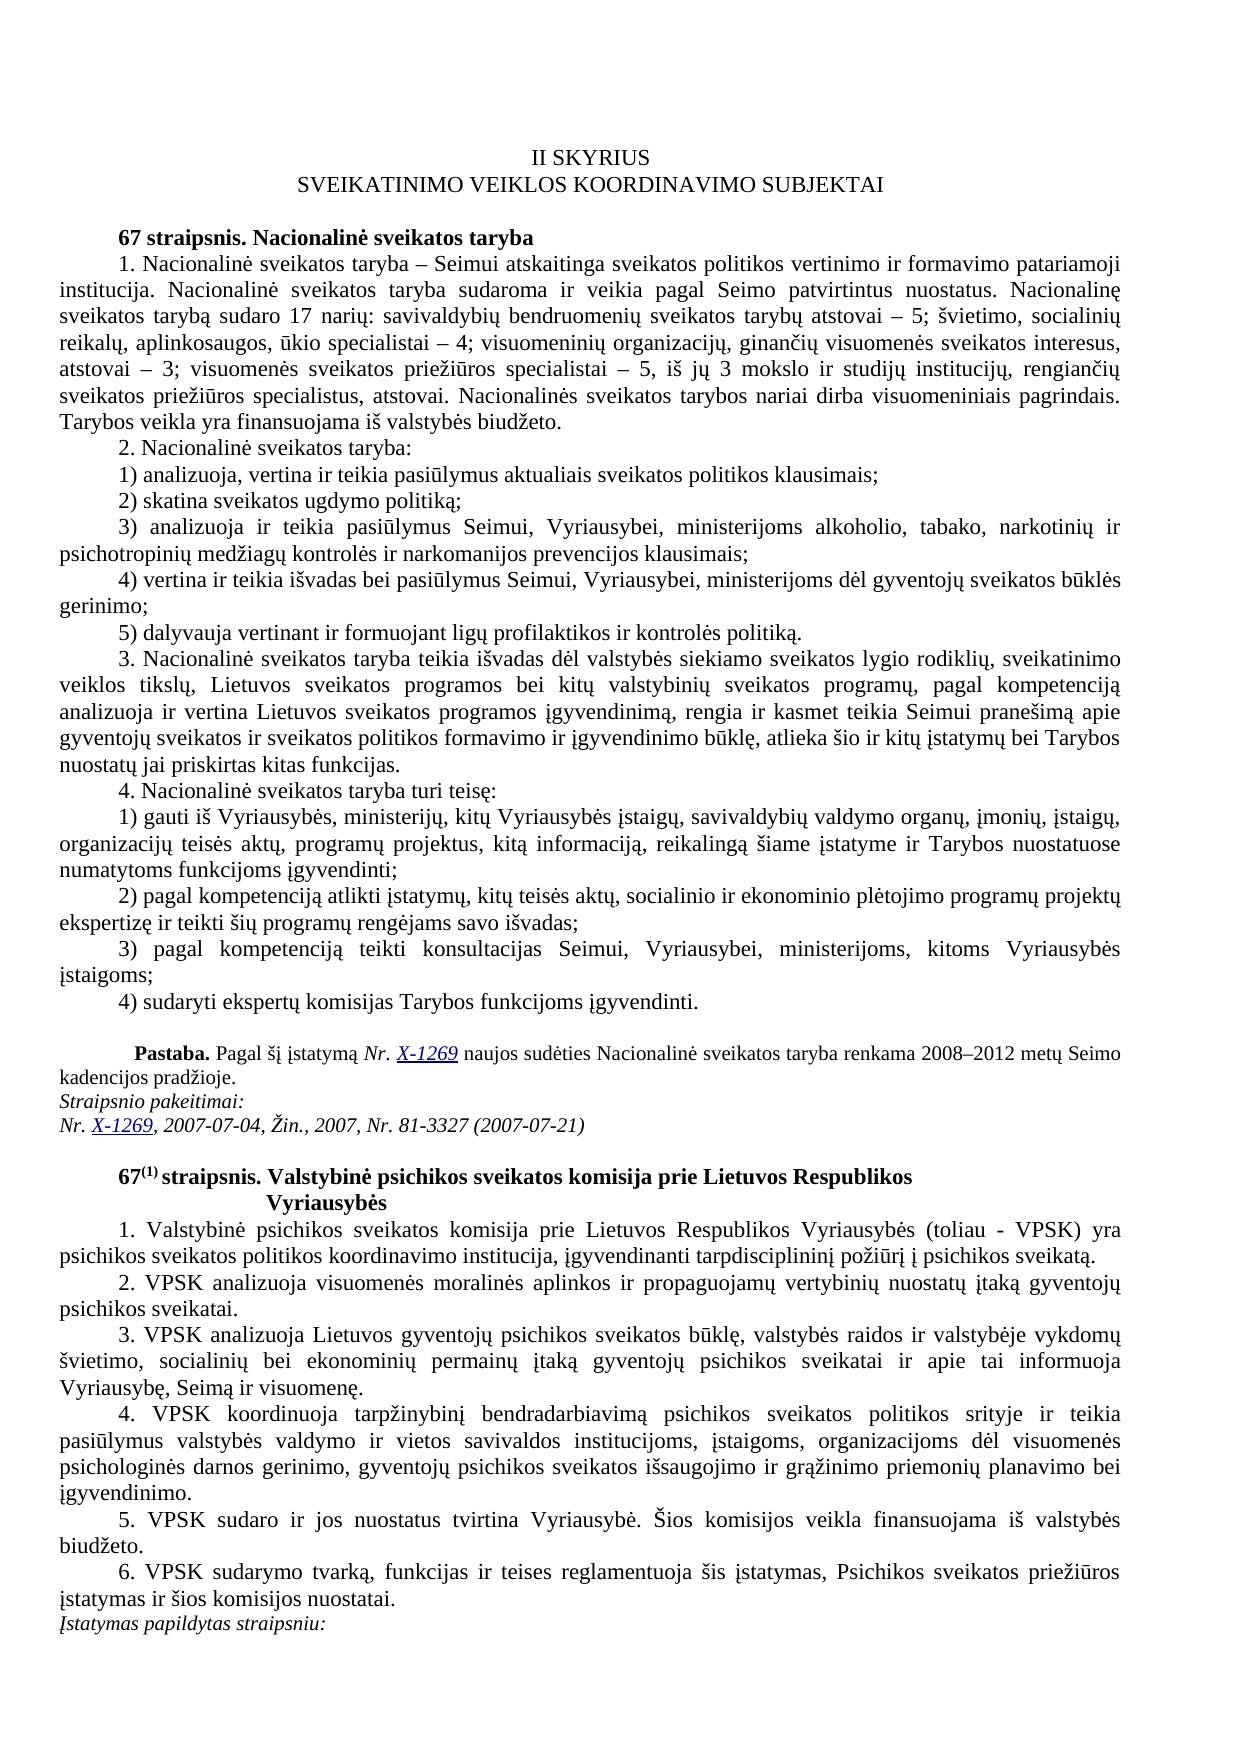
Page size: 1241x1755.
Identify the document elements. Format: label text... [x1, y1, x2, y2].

text 1) gauti iš Vyriausybės, ministerijų, kitų Vyriausybės įstaigų, savivaldybių valdymo organų, įmonių, įstaigų, organizacijų teisės aktų, programų projektus, kitą informaciją, reikalingą šiame įstatyme ir Tarybos nuostatuose numatytoms funkcijoms įgyvendinti; [59, 803, 1122, 882]
text 4) vertina ir teikia išvadas bei pasiūlymus Seimui, Vyriausybei, ministerijoms dėl gyventojų sveikatos būklės gerinimo; [59, 566, 1122, 619]
text 67(1) straipsnis. Valstybinė psichikos sveikatos komisija prie Lietuvos Respublikos [59, 1163, 1122, 1189]
text 1. Nacionalinė sveikatos taryba – Seimui atskaitinga sveikatos politikos vertinimo ir formavimo patariamoji institucija. Nacionalinė sveikatos taryba sudaroma ir veikia pagal Seimo patvirtintus nuostatus. Nacionalinę sveikatos tarybą sudaro 17 narių: savivaldybių bendruomenių sveikatos tarybų atstovai – 5; švietimo, socialinių reikalų, aplinkosaugos, ūkio specialistai – 4; visuomeninių organizacijų, ginančių visuomenės sveikatos interesus, atstovai – 3; visuomenės sveikatos priežiūros specialistai – 5, iš jų 3 mokslo ir studijų institucijų, rengiančių sveikatos priežiūros specialistus, atstovai. Nacionalinės sveikatos tarybos nariai dirba visuomeniniais pagrindais. Tarybos veikla yra finansuojama iš valstybės biudžeto. [59, 250, 1122, 434]
text 3) analizuoja ir teikia pasiūlymus Seimui, Vyriausybei, ministerijoms alkoholio, tabako, narkotinių ir psichotropinių medžiagų kontrolės ir narkomanijos prevencijos klausimais; [59, 513, 1122, 566]
text Straipsnio pakeitimai: [59, 1089, 1122, 1113]
text 3) pagal kompetenciją teikti konsultacijas Seimui, Vyriausybei, ministerijoms, kitoms Vyriausybės įstaigoms; [59, 935, 1122, 988]
text 1. Valstybinė psichikos sveikatos komisija prie Lietuvos Respublikos Vyriausybės (toliau - VPSK) yra psichikos sveikatos politikos koordinavimo institucija, įgyvendinanti tarpdisciplininį požiūrį į psichikos sveikatą. [59, 1216, 1122, 1268]
text Įstatymas papildytas straipsniu: [59, 1611, 1122, 1635]
text SVEIKATINIMO VEIKLOS KOORDINAVIMO SUBJEKTAI [59, 171, 1122, 197]
text 3. Nacionalinė sveikatos taryba teikia išvadas dėl valstybės siekiamo sveikatos lygio rodiklių, sveikatinimo veiklos tikslų, Lietuvos sveikatos programos bei kitų valstybinių sveikatos programų, pagal kompetenciją analizuoja ir vertina Lietuvos sveikatos programos įgyvendinimą, rengia ir kasmet teikia Seimui pranešimą apie gyventojų sveikatos ir sveikatos politikos formavimo ir įgyvendinimo būklę, atlieka šio ir kitų įstatymų bei Tarybos nuostatų jai priskirtas kitas funkcijas. [59, 645, 1122, 777]
text Vyriausybės [59, 1189, 1122, 1216]
text 5) dalyvauja vertinant ir formuojant ligų profilaktikos ir kontrolės politiką. [59, 619, 1122, 645]
text 1) analizuoja, vertina ir teikia pasiūlymus aktualiais sveikatos politikos klausimais; [59, 461, 1122, 487]
text 4) sudaryti ekspertų komisijas Tarybos funkcijoms įgyvendinti. [59, 988, 1122, 1014]
text 3. VPSK analizuoja Lietuvos gyventojų psichikos sveikatos būklę, valstybės raidos ir valstybėje vykdomų švietimo, socialinių bei ekonominių permainų įtaką gyventojų psichikos sveikatai ir apie tai informuoja Vyriausybę, Seimą ir visuomenę. [59, 1321, 1122, 1400]
text Nr. X-1269, 2007-07-04, Žin., 2007, Nr. 81-3327 (2007-07-21) [59, 1113, 1122, 1137]
text 4. VPSK koordinuoja tarpžinybinį bendradarbiavimą psichikos sveikatos politikos srityje ir teikia pasiūlymus valstybės valdymo ir vietos savivaldos institucijoms, įstaigoms, organizacijoms dėl visuomenės psichologinės darnos gerinimo, gyventojų psichikos sveikatos išsaugojimo ir grąžinimo priemonių planavimo bei įgyvendinimo. [59, 1400, 1122, 1506]
text 2) pagal kompetenciją atlikti įstatymų, kitų teisės aktų, socialinio ir ekonominio plėtojimo programų projektų ekspertizę ir teikti šių programų rengėjams savo išvadas; [59, 882, 1122, 935]
text 6. VPSK sudarymo tvarką, funkcijas ir teises reglamentuoja šis įstatymas, Psichikos sveikatos priežiūros įstatymas ir šios komisijos nuostatai. [59, 1558, 1122, 1611]
text Pastaba. Pagal šį įstatymą Nr. X-1269 naujos sudėties Nacionalinė sveikatos taryba renkama 2008–2012 metų Seimo kadencijos pradžioje. [59, 1041, 1122, 1089]
text 4. Nacionalinė sveikatos taryba turi teisę: [59, 777, 1122, 803]
text II SKYRIUS [59, 144, 1122, 171]
text 67 straipsnis. Nacionalinė sveikatos taryba [59, 223, 1122, 250]
text 2. Nacionalinė sveikatos taryba: [59, 434, 1122, 461]
text 2) skatina sveikatos ugdymo politiką; [59, 487, 1122, 513]
text 5. VPSK sudaro ir jos nuostatus tvirtina Vyriausybė. Šios komisijos veikla finansuojama iš valstybės biudžeto. [59, 1506, 1122, 1558]
text 2. VPSK analizuoja visuomenės moralinės aplinkos ir propaguojamų vertybinių nuostatų įtaką gyventojų psichikos sveikatai. [59, 1268, 1122, 1321]
